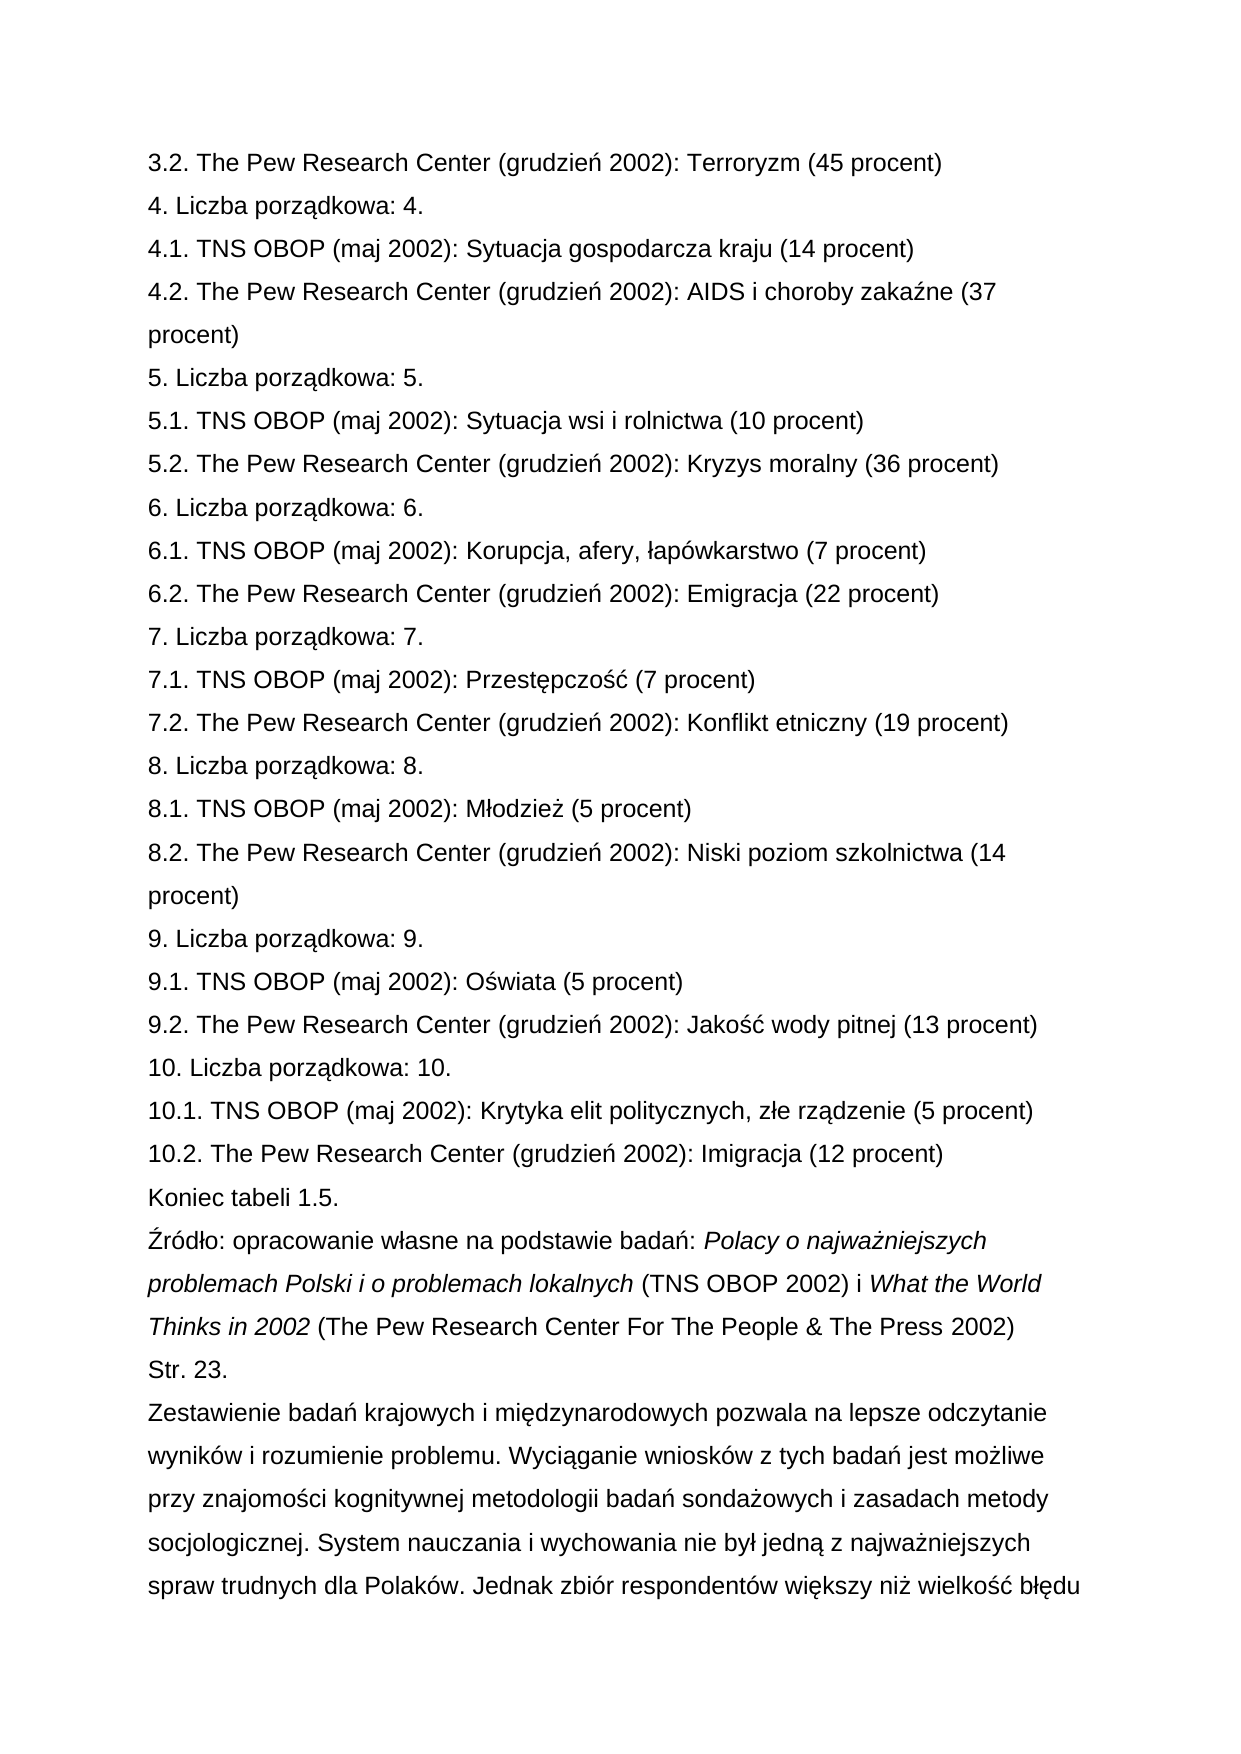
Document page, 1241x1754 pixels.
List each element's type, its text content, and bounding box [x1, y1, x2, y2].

text 9.1. TNS OBOP (maj 2002): Oświata (5 procent) [148, 967, 1093, 996]
text 10.2. The Pew Research Center (grudzień 2002): Imigracja (12 procent) [148, 1139, 1093, 1168]
text 7.2. The Pew Research Center (grudzień 2002): Konflikt etniczny (19 procent) [148, 708, 1093, 737]
text 3.2. The Pew Research Center (grudzień 2002): Terroryzm (45 procent) [148, 148, 1093, 176]
text 7. Liczba porządkowa: 7. [148, 622, 1093, 651]
text 6. Liczba porządkowa: 6. [148, 493, 1093, 521]
text 6.2. The Pew Research Center (grudzień 2002): Emigracja (22 procent) [148, 579, 1093, 608]
text Koniec tabeli 1.5. [148, 1183, 1093, 1211]
text 4. Liczba porządkowa: 4. [148, 191, 1093, 219]
text Zestawienie badań krajowych i międzynarodowych pozwala na lepsze odczytanie wyników i rozumienie problemu. Wyciąganie wniosków z tych badań jest możliwe przy znajomości kognitywnej metodologii badań sondażowych i zasadach metody socjologicznej. System nauczania i wychowania nie był jedną z najważniejszych spraw trudnych dla Polaków. Jednak zbiór respondentów większy niż wielkość błędu [148, 1398, 1093, 1599]
text Źródło: opracowanie własne na podstawie badań: Polacy o najważniejszych problemach Polski i o problemach lokalnych (TNS OBOP 2002) i What the World Thinks in 2002 (The Pew Research Center For The People & The Press 2002) [148, 1226, 1093, 1341]
text 4.1. TNS OBOP (maj 2002): Sytuacja gospodarcza kraju (14 procent) [148, 234, 1093, 263]
text 7.1. TNS OBOP (maj 2002): Przestępczość (7 procent) [148, 665, 1093, 694]
text 8.1. TNS OBOP (maj 2002): Młodzież (5 procent) [148, 794, 1093, 823]
text 5.2. The Pew Research Center (grudzień 2002): Kryzys moralny (36 procent) [148, 449, 1093, 478]
text 10.1. TNS OBOP (maj 2002): Krytyka elit politycznych, złe rządzenie (5 procent) [148, 1096, 1093, 1125]
text 4.2. The Pew Research Center (grudzień 2002): AIDS i choroby zakaźne (37 procent) [148, 277, 1093, 349]
text 10. Liczba porządkowa: 10. [148, 1053, 1093, 1082]
text 6.1. TNS OBOP (maj 2002): Korupcja, afery, łapówkarstwo (7 procent) [148, 536, 1093, 564]
text 5.1. TNS OBOP (maj 2002): Sytuacja wsi i rolnictwa (10 procent) [148, 406, 1093, 435]
text 8.2. The Pew Research Center (grudzień 2002): Niski poziom szkolnictwa (14 procent) [148, 838, 1093, 909]
text 5. Liczba porządkowa: 5. [148, 363, 1093, 392]
text 9. Liczba porządkowa: 9. [148, 924, 1093, 953]
text Str. 23. [148, 1355, 1093, 1384]
text 8. Liczba porządkowa: 8. [148, 751, 1093, 780]
text 9.2. The Pew Research Center (grudzień 2002): Jakość wody pitnej (13 procent) [148, 1010, 1093, 1039]
